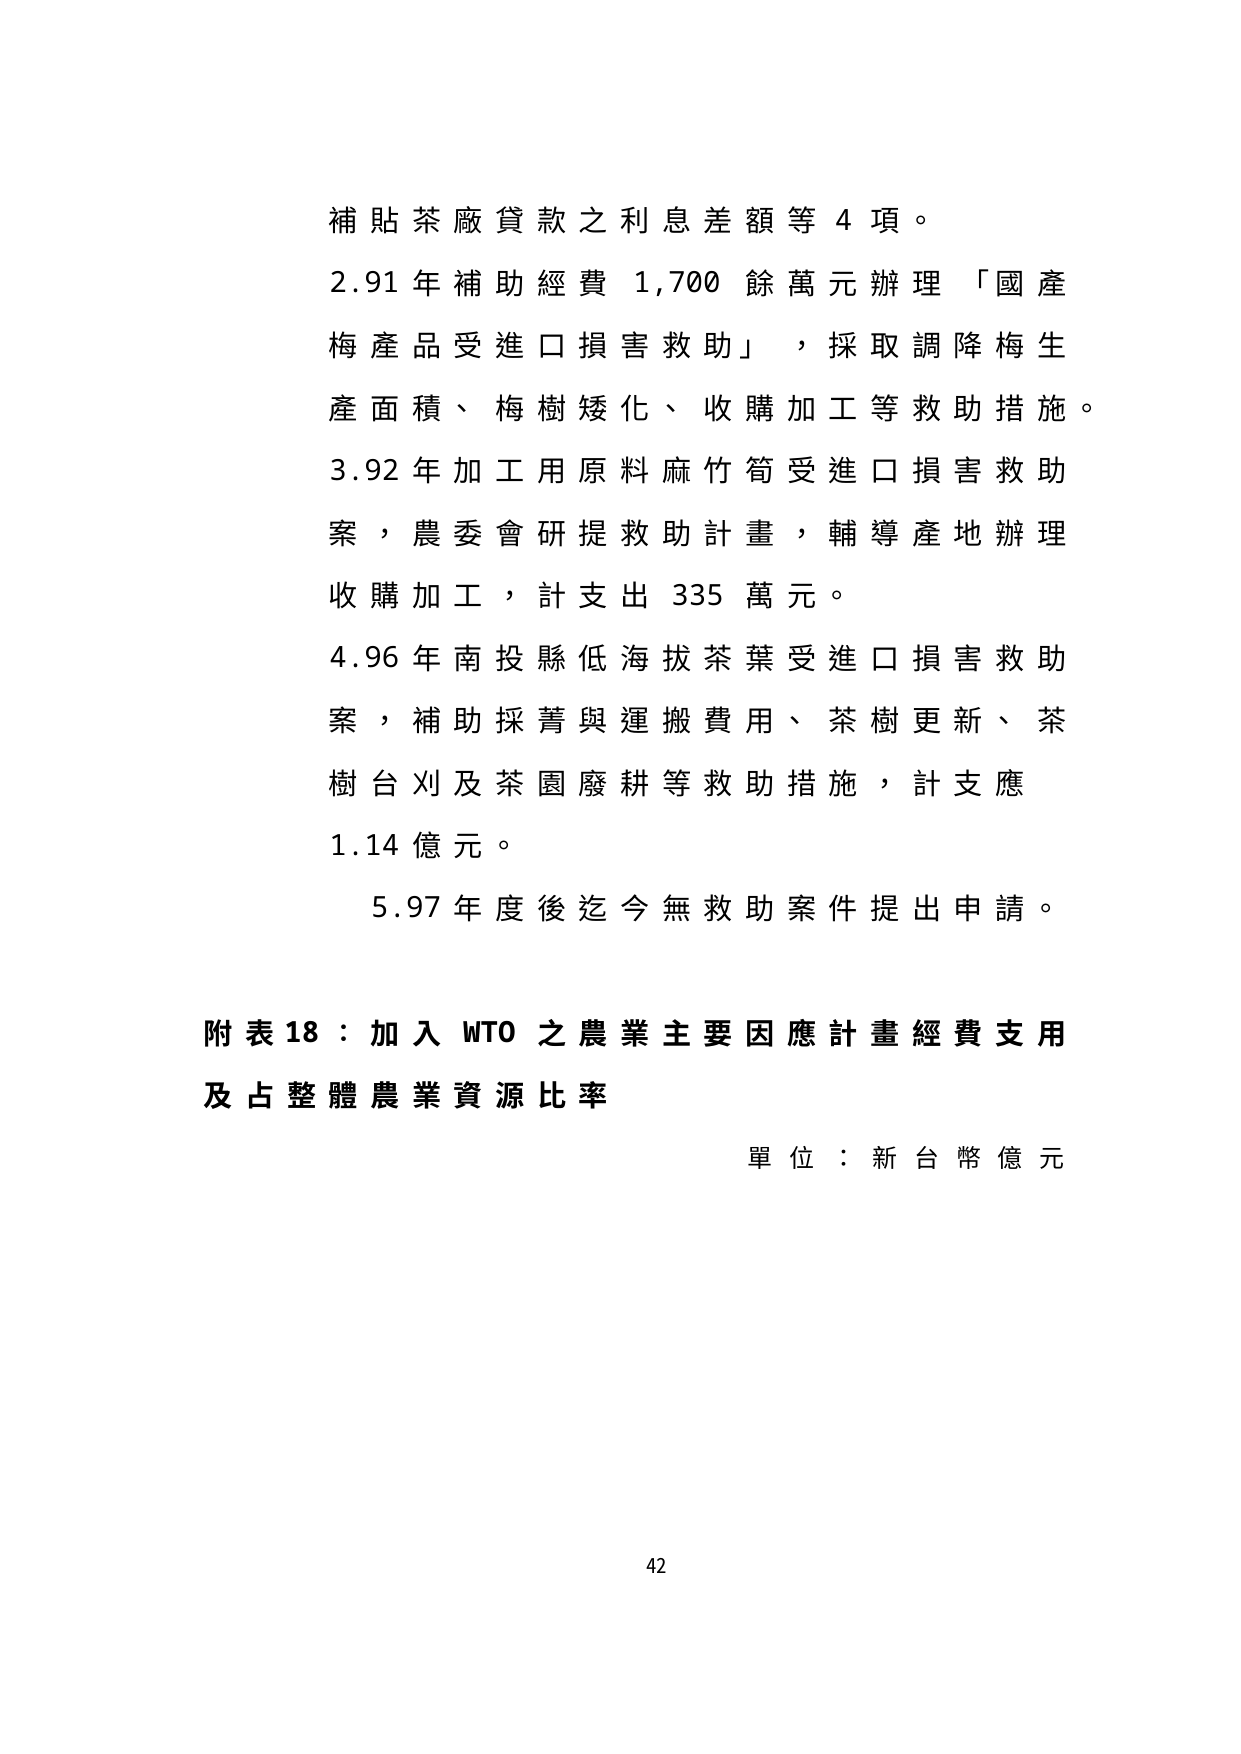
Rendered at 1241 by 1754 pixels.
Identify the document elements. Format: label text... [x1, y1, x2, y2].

text 4.96年南投縣低海拔茶葉受進口損害救助案，補助採菁與運搬費用、茶樹更新、茶樹台刈及茶園廢耕等救助措施，計支應1.14億元。 [286, 615, 1072, 865]
text 補貼茶廠貸款之利息差額等4項。 [286, 177, 1072, 240]
text 3.92年加工用原料麻竹筍受進口損害救助案，農委會研提救助計畫，輔導產地辦理收購加工，計支出335萬元。 [286, 427, 1072, 615]
text 附表18：加入WTO之農業主要因應計畫經費支用及占整體農業資源比率 [197, 990, 1072, 1115]
text 2.91年補助經費1,700餘萬元辦理「國產梅產品受進口損害救助」，採取調降梅生產面積、梅樹矮化、收購加工等救助措施。 [286, 240, 1072, 427]
text 5.97年度後迄今無救助案件提出申請。 [228, 865, 1072, 927]
text 單位：新台幣億元 [197, 1115, 1072, 1177]
